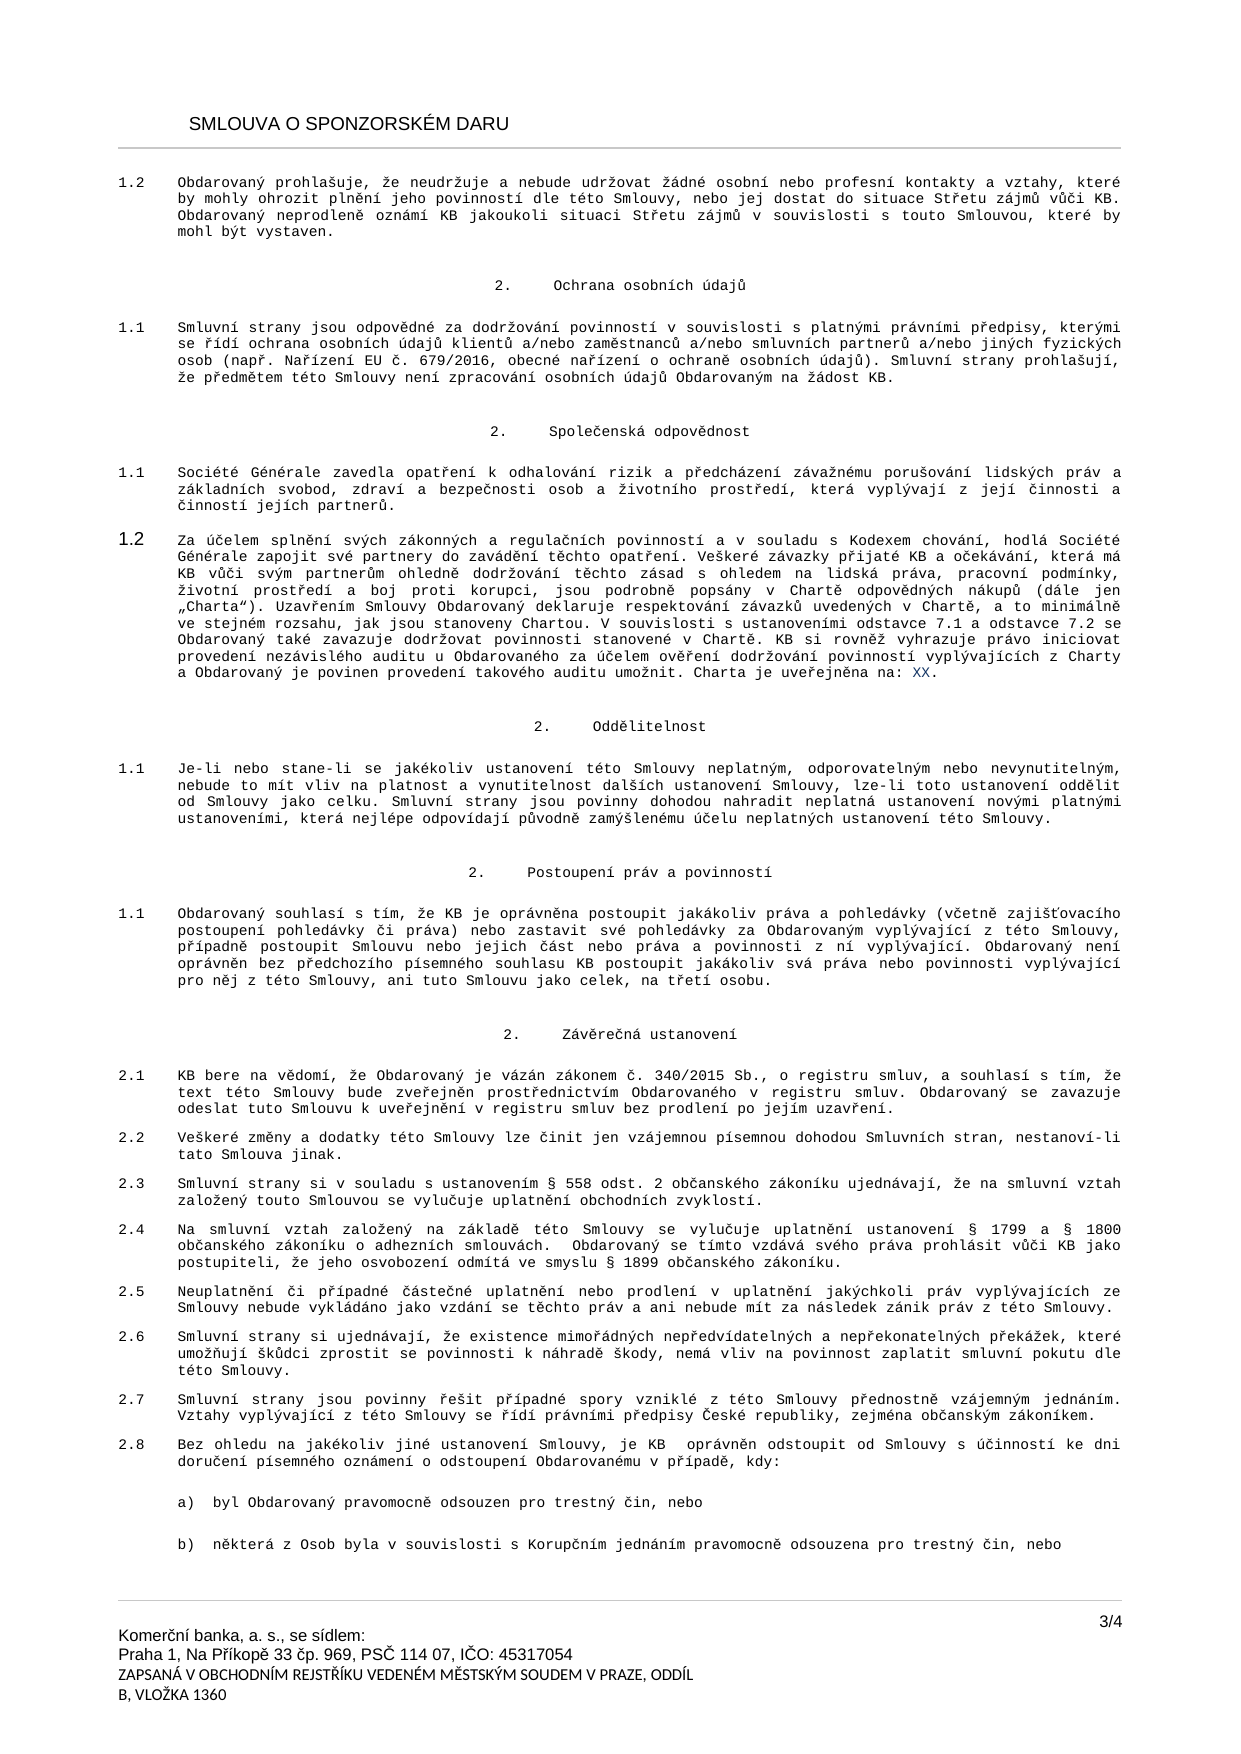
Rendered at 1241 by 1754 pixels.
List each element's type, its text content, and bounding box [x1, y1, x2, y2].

list Neuplatnění či případné částečné uplatnění nebo prodlení v uplatnění jakýchkoli práv vyplývajících ze Smlouvy nebude vykládáno jako vzdání se těchto práv a ani nebude mít za následek zánik práv z této Smlouvy. [118, 1284, 1122, 1317]
list byl Obdarovaný pravomocně odsouzen pro trestný čin, nebo [177, 1496, 1122, 1512]
list Bez ohledu na jakékoliv jiné ustanovení Smlouvy, je KB oprávněn odstoupit od Smlouvy s účinností ke dni doručení písemného oznámení o odstoupení Obdarovanému v případě, kdy: [118, 1437, 1122, 1471]
list Smluvní strany si ujednávají, že existence mimořádných nepředvídatelných a nepřekonatelných překážek, které umožňují škůdci zprostit se povinnosti k náhradě škody, nemá vliv na povinnost zaplatit smluvní pokutu dle této Smlouvy. [118, 1330, 1122, 1379]
list Smluvní strany jsou povinny řešit případné spory vzniklé z této Smlouvy přednostně vzájemným jednáním. Vztahy vyplývající z této Smlouvy se řídí právními předpisy České republiky, zejména občanským zákoníkem. [118, 1392, 1122, 1425]
list Veškeré změny a dodatky této Smlouvy lze činit jen vzájemnou písemnou dohodou Smluvních stran, nestanoví-li tato Smlouva jinak. [118, 1131, 1122, 1164]
list Společenská odpovědnost [118, 424, 1122, 441]
list některá z Osob byla v souvislosti s Korupčním jednáním pravomocně odsouzena pro trestný čin, nebo [177, 1537, 1122, 1554]
list Oddělitelnost [118, 720, 1122, 736]
list Za účelem splnění svých zákonných a regulačních povinností a v souladu s Kodexem chování, hodlá Société Générale zapojit své partnery do zavádění těchto opatření. Veškeré závazky přijaté KB a očekávání, která má KB vůči svým partnerům ohledně dodržování těchto zásad s ohledem na lidská práva, pracovní podmínky, životní prostředí a boj proti korupci, jsou podrobně popsány v Chartě odpovědných nákupů (dále jen „Charta“). Uzavřením Smlouvy Obdarovaný deklaruje respektování závazků uvedených v Chartě, a to minimálně ve stejném rozsahu, jak jsou stanoveny Chartou. V souvislosti s ustanoveními odstavce 7.1 a odstavce 7.2 se Obdarovaný také zavazuje dodržovat povinnosti stanovené v Chartě. KB si rovněž vyhrazuje právo iniciovat provedení nezávislého auditu u Obdarovaného za účelem ověření dodržování povinností vyplývajících z Charty a Obdarovaný je povinen provedení takového auditu umožnit. Charta je uveřejněna na: XX. [118, 528, 1122, 682]
list Na smluvní vztah založený na základě této Smlouvy se vylučuje uplatnění ustanovení § 1799 a § 1800 občanského zákoníku o adhezních smlouvách. Obdarovaný se tímto vzdává svého práva prohlásit vůči KB jako postupiteli, že jeho osvobození odmítá ve smyslu § 1899 občanského zákoníku. [118, 1222, 1122, 1272]
list Obdarovaný souhlasí s tím, že KB je oprávněna postoupit jakákoliv práva a pohledávky (včetně zajišťovacího postoupení pohledávky či práva) nebo zastavit své pohledávky za Obdarovaným vyplývající z této Smlouvy, případně postoupit Smlouvu nebo jejich část nebo práva a povinnosti z ní vyplývající. Obdarovaný není oprávněn bez předchozího písemného souhlasu KB postoupit jakákoliv svá práva nebo povinnosti vyplývající pro něj z této Smlouvy, ani tuto Smlouvu jako celek, na třetí osobu. [118, 907, 1122, 989]
list Smluvní strany si v souladu s ustanovením § 558 odst. 2 občanského zákoníku ujednávají, že na smluvní vztah založený touto Smlouvou se vylučuje uplatnění obchodních zvyklostí. [118, 1176, 1122, 1209]
list Obdarovaný prohlašuje, že neudržuje a nebude udržovat žádné osobní nebo profesní kontakty a vztahy, které by mohly ohrozit plnění jeho povinností dle této Smlouvy, nebo jej dostat do situace Střetu zájmů vůči KB. Obdarovaný neprodleně oznámí KB jakoukoli situaci Střetu zájmů v souvislosti s touto Smlouvou, které by mohl být vystaven. [118, 175, 1122, 241]
list Smluvní strany jsou odpovědné za dodržování povinností v souvislosti s platnými právními předpisy, kterými se řídí ochrana osobních údajů klientů a/nebo zaměstnanců a/nebo smluvních partnerů a/nebo jiných fyzických osob (např. Nařízení EU č. 679/2016, obecné nařízení o ochraně osobních údajů). Smluvní strany prohlašují, že předmětem této Smlouvy není zpracování osobních údajů Obdarovaným na žádost KB. [118, 320, 1122, 386]
list Postoupení práv a povinností [118, 865, 1122, 882]
list KB bere na vědomí, že Obdarovaný je vázán zákonem č. 340/2015 Sb., o registru smluv, a souhlasí s tím, že text této Smlouvy bude zveřejněn prostřednictvím Obdarovaného v registru smluv. Obdarovaný se zavazuje odeslat tuto Smlouvu k uveřejnění v registru smluv bez prodlení po jejím uzavření. [118, 1068, 1122, 1118]
list Ochrana osobních údajů [118, 279, 1122, 295]
list Je-li nebo stane-li se jakékoliv ustanovení této Smlouvy neplatným, odporovatelným nebo nevynutitelným, nebude to mít vliv na platnost a vynutitelnost dalších ustanovení Smlouvy, lze-li toto ustanovení oddělit od Smlouvy jako celku. Smluvní strany jsou povinny dohodou nahradit neplatná ustanovení novými platnými ustanoveními, která nejlépe odpovídají původně zamýšlenému účelu neplatných ustanovení této Smlouvy. [118, 761, 1122, 827]
list Société Générale zavedla opatření k odhalování rizik a předcházení závažnému porušování lidských práv a základních svobod, zdraví a bezpečnosti osob a životního prostředí, která vyplývají z její činnosti a činností jejích partnerů. [118, 466, 1122, 515]
list Závěrečná ustanovení [118, 1027, 1122, 1043]
